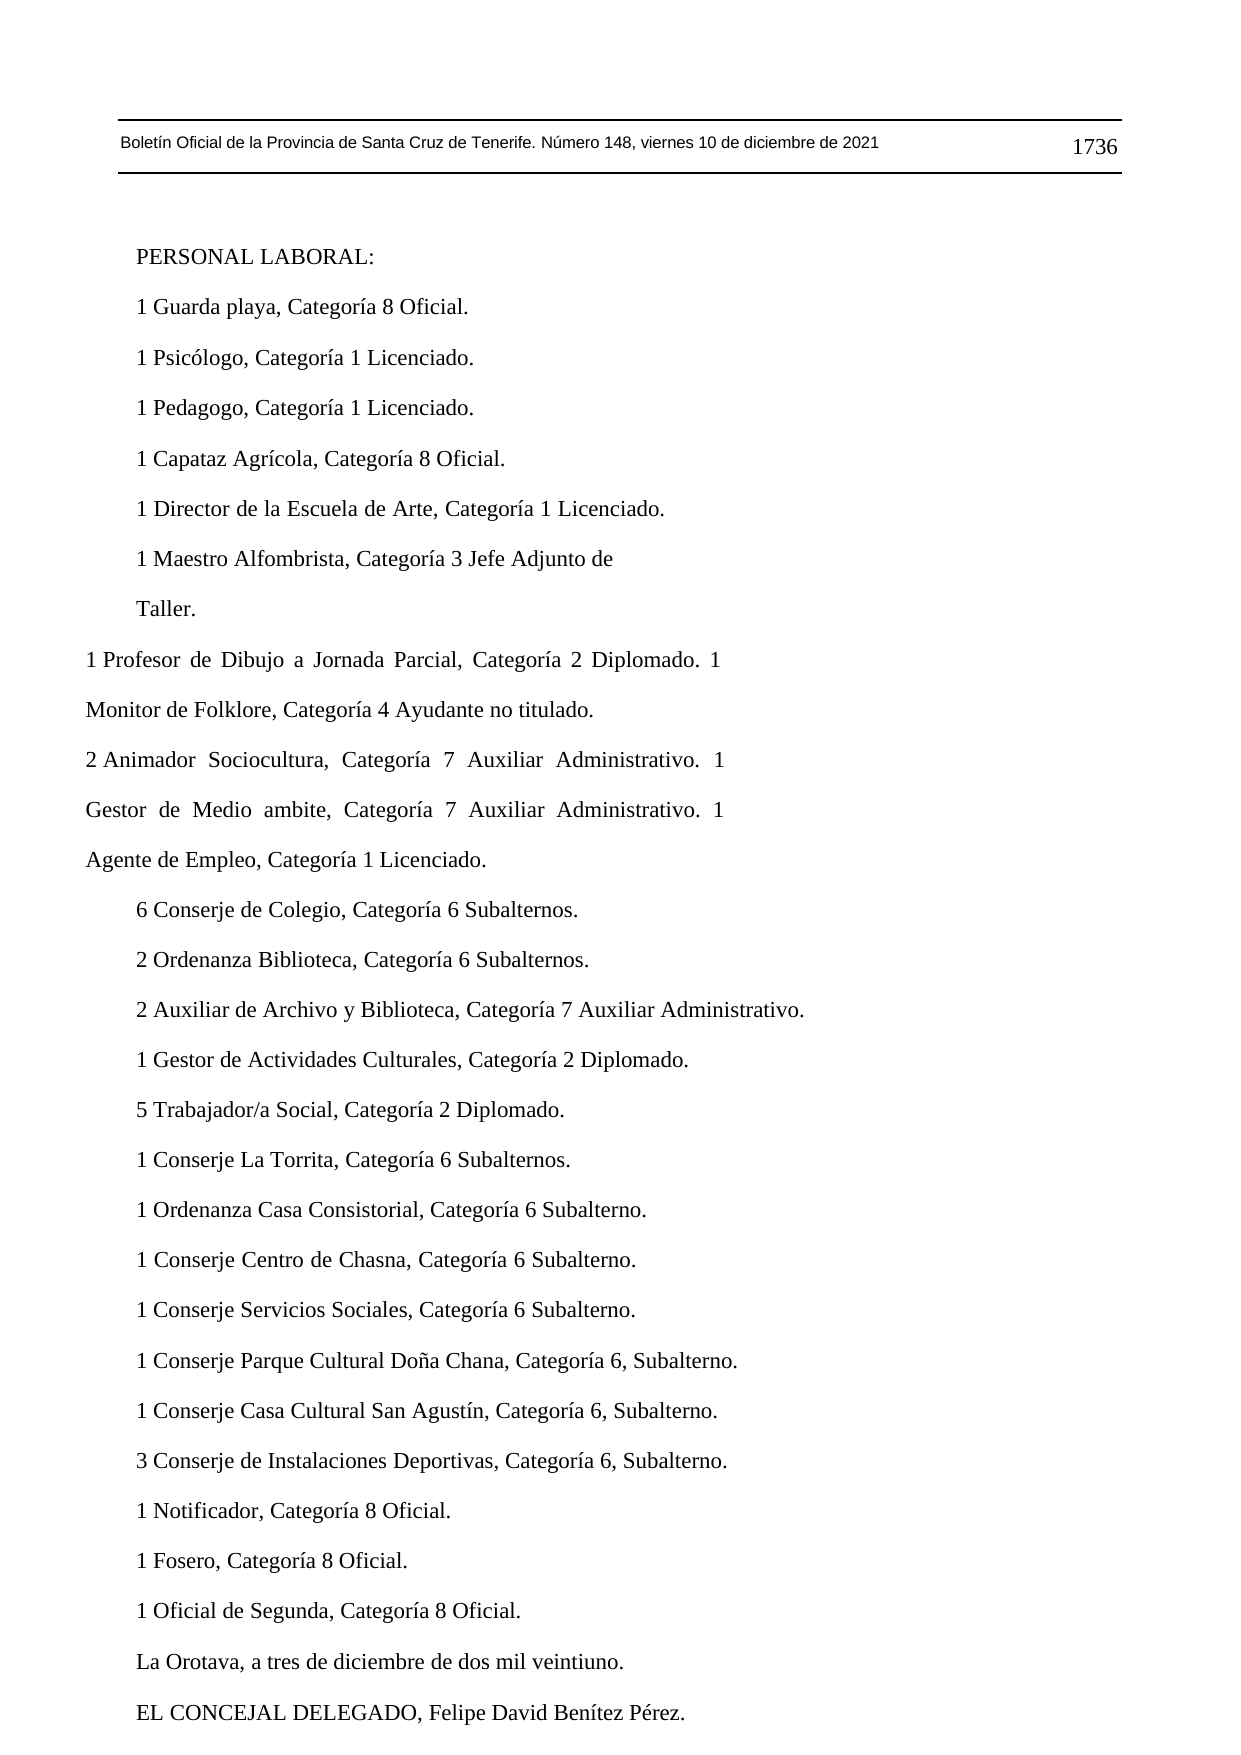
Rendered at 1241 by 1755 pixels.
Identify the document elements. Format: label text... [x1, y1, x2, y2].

text 1 Director de la Escuela de Arte, Categoría 1 Licenciado. 1 Maestro Alfombrista, Categoría 3 Jefe Adjunto de Taller. [136, 495, 677, 622]
text 1 Guarda playa, Categoría 8 Oficial. [136, 293, 1157, 320]
text 1 Pedagogo, Categoría 1 Licenciado. [136, 394, 1157, 421]
list Animador Sociocultura, Categoría 7 Auxiliar Administrativo. 1 Gestor de Medio ambite, Categoría 7 Auxiliar Administrativo. 1 Agente de Empleo, Categoría 1 Licenciado. [85, 746, 724, 872]
text 2 Auxiliar de Archivo y Biblioteca, Categoría 7 Auxiliar Administrativo. 1 Gestor de Actividades Culturales, Categoría 2 Diplomado. [136, 996, 806, 1072]
list Profesor de Dibujo a Jornada Parcial, Categoría 2 Diplomado. 1 Monitor de Folklore, Categoría 4 Ayudante no titulado. [85, 646, 722, 722]
text 3 Conserje de Instalaciones Deportivas, Categoría 6, Subalterno. 1 Notificador, Categoría 8 Oficial. [136, 1447, 731, 1523]
text 6 Conserje de Colegio, Categoría 6 Subalternos. 2 Ordenanza Biblioteca, Categoría 6 Subalternos. [136, 896, 590, 972]
text 1 Ordenanza Casa Consistorial, Categoría 6 Subalterno. 1 Conserje Centro de Chasna, Categoría 6 Subalterno. 1 Conserje Servicios Sociales, Categoría 6 Subalterno. [136, 1196, 648, 1323]
text La Orotava, a tres de diciembre de dos mil veintiuno. [136, 1648, 1157, 1674]
text 1 Conserje Parque Cultural Doña Chana, Categoría 6, Subalterno. 1 Conserje Casa Cultural San Agustín, Categoría 6, Subalterno. [136, 1347, 741, 1423]
text 1 Capataz Agrícola, Categoría 8 Oficial. [136, 445, 1157, 471]
text PERSONAL LABORAL: [136, 243, 1157, 269]
text 5 Trabajador/a Social, Categoría 2 Diplomado. 1 Conserje La Torrita, Categoría 6 Subalternos. [136, 1096, 575, 1173]
text EL CONCEJAL DELEGADO, Felipe David Benítez Pérez. [136, 1698, 1157, 1725]
text 1 Oficial de Segunda, Categoría 8 Oficial. [136, 1597, 1157, 1624]
text 1 Fosero, Categoría 8 Oficial. [136, 1547, 1157, 1573]
text 1 Psicólogo, Categoría 1 Licenciado. [136, 344, 1157, 370]
